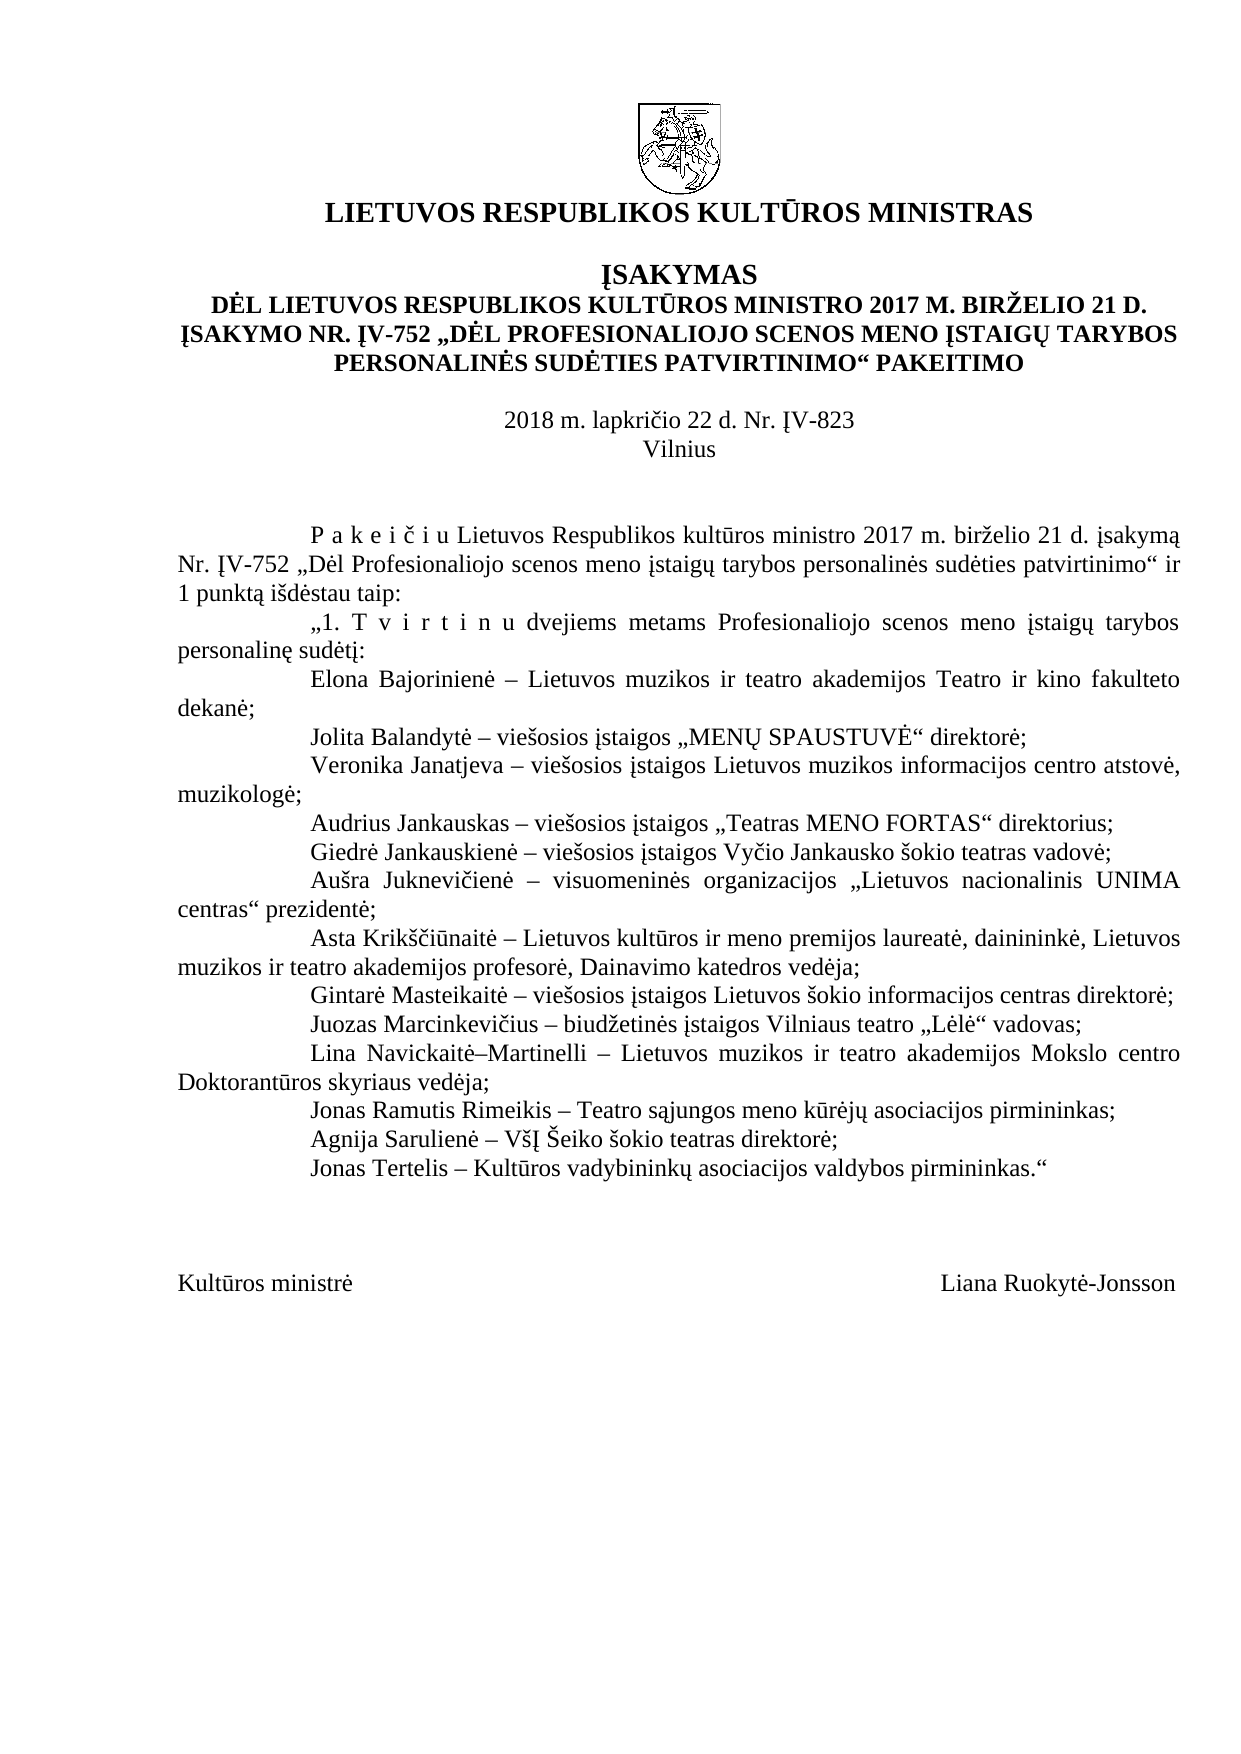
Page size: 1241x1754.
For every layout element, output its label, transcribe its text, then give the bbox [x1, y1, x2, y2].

text Jonas Ramutis Rimeikis – Teatro sąjungos meno kūrėjų asociacijos pirmininkas; [177, 1096, 1181, 1124]
text Elona Bajorinienė – Lietuvos muzikos ir teatro akademijos Teatro ir kino fakulteto dekanė; [177, 664, 1181, 722]
text ĮSAKYMAS [177, 257, 1181, 291]
text Audrius Jankauskas – viešosios įstaigos „Teatras MENO FORTAS“ direktorius; [177, 808, 1181, 837]
text Jolita Balandytė – viešosios įstaigos „MENŲ SPAUSTUVĖ“ direktorė; [177, 722, 1181, 751]
text Giedrė Jankauskienė – viešosios įstaigos Vyčio Jankausko šokio teatras vadovė; [177, 837, 1181, 866]
text Gintarė Masteikaitė – viešosios įstaigos Lietuvos šokio informacijos centras direktorė; [177, 981, 1181, 1009]
text LIETUVOS RESPUBLIKOS KULTŪROS MINISTRAS [177, 195, 1181, 228]
text Agnija Sarulienė – VšĮ Šeiko šokio teatras direktorė; [177, 1124, 1181, 1153]
text Aušra Juknevičienė – visuomeninės organizacijos „Lietuvos nacionalinis UNIMA centras“ prezidentė; [177, 866, 1181, 923]
text P a k e i č i u Lietuvos Respublikos kultūros ministro 2017 m. birželio 21 d. įsakymą Nr. ĮV-752 „Dėl Profesionaliojo scenos meno įstaigų tarybos personalinės sudėties patvirtinimo“ ir 1 punktą išdėstau taip: [177, 521, 1181, 607]
text „1. T v i r t i n u dvejiems metams Profesionaliojo scenos meno įstaigų tarybos personalinę sudėtį: [177, 607, 1181, 664]
text Vilnius [177, 434, 1181, 463]
text 2018 m. lapkričio 22 d. Nr. ĮV-823 [177, 406, 1181, 434]
text DĖL lietuvos respublikos kultūros ministro 2017 m. birželio 21 d. įsakymo nr. įv-752 „dėl PROFESIONALIOJO SCENOS MENO ĮSTAIGŲ TARYBOS PERSONALINĖS SUDĖTIES PATVIRTINIMO“ pakeitimo [177, 291, 1181, 377]
text Kultūros ministrė Liana Ruokytė-Jonsson [177, 1268, 1181, 1297]
text Asta Krikščiūnaitė – Lietuvos kultūros ir meno premijos laureatė, dainininkė, Lietuvos muzikos ir teatro akademijos profesorė, Dainavimo katedros vedėja; [177, 923, 1181, 981]
text Lina Navickaitė–Martinelli – Lietuvos muzikos ir teatro akademijos Mokslo centro Doktorantūros skyriaus vedėja; [177, 1038, 1181, 1096]
text Juozas Marcinkevičius – biudžetinės įstaigos Vilniaus teatro „Lėlė“ vadovas; [177, 1009, 1181, 1038]
text Veronika Janatjeva – viešosios įstaigos Lietuvos muzikos informacijos centro atstovė, muzikologė; [177, 751, 1181, 808]
text Jonas Tertelis – Kultūros vadybininkų asociacijos valdybos pirmininkas.“ [177, 1153, 1181, 1182]
